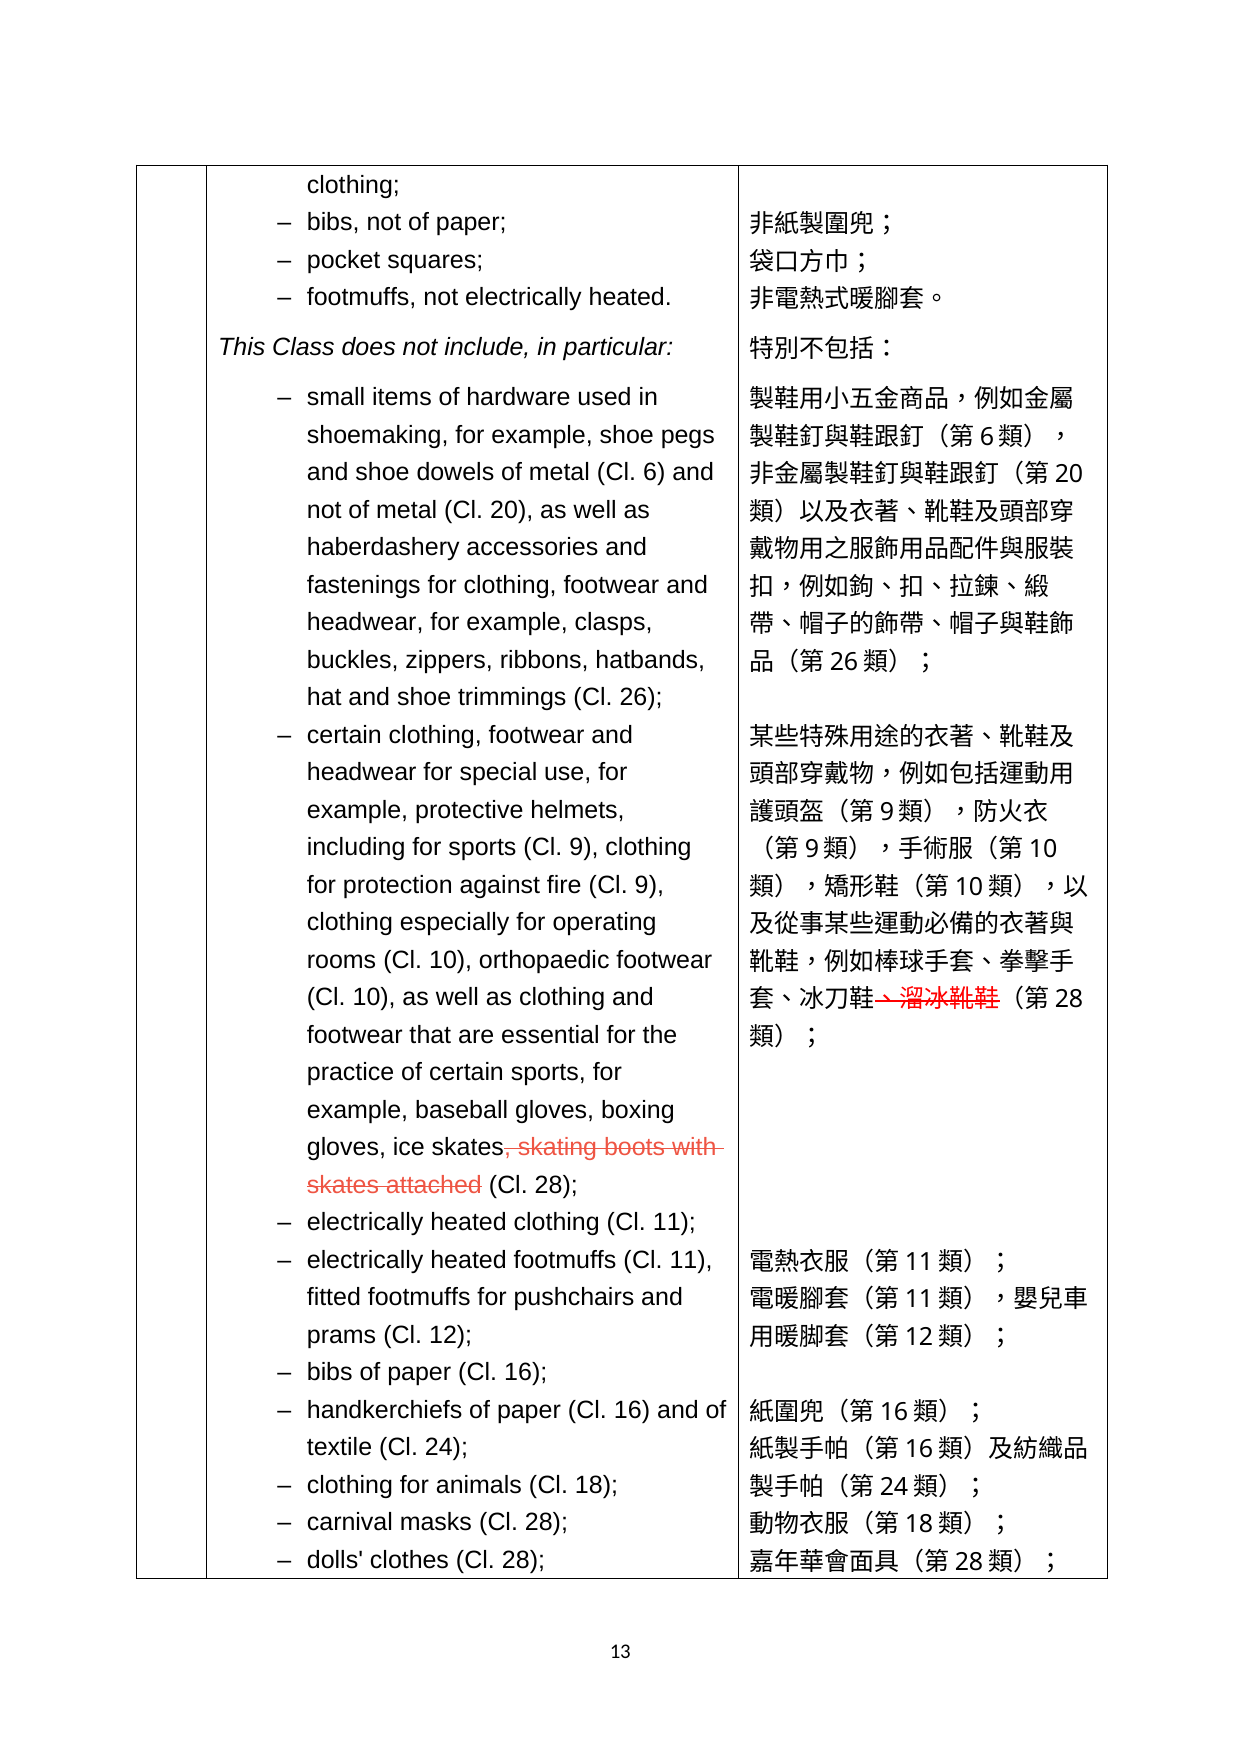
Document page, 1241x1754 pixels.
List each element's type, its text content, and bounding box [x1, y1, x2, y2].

table_cell 非紙製圍兜； 袋口方巾； 非電熱式暖腳套。 特別不包括： 製鞋用小五金商品，例如金屬製鞋釘與鞋跟釘（第6類），非金屬製鞋釘與鞋跟釘（第20類）以及衣著、靴鞋及頭部穿戴物用之服飾用品配件與服裝扣，例如鉤、扣、拉鍊、緞帶、帽子的飾帶、帽子與鞋飾品（第26類）； 某些特殊用途的衣著、靴鞋及頭部穿戴物，例如包括運動用護頭盔（第9類），防火衣（第9類），手術服（第10類），矯形鞋（第10類），以及從事某些運動必備的衣著與靴鞋，例如棒球手套、拳擊手套、冰刀鞋、溜冰靴鞋（第28類）； 電熱衣服（第11類）； 電暖腳套（第11類），嬰兒車用暖脚套（第12類）； 紙圍兜（第16類）； 紙製手帕（第16類）及紡織品製手帕（第24類）； 動物衣服（第18類）； 嘉年華會面具（第28類）； [739, 166, 1107, 1578]
table_cell clothing; – bibs, not of paper; – pocket squares; – footmuffs, not electrically heated. This Class does not include, in particular: – small items of hardware used in shoemaking, for example, shoe pegs and shoe dowels of metal (Cl. 6) and not of metal (Cl. 20), as well as haberdashery accessories and fastenings for clothing, footwear and headwear, for example, clasps, buckles, zippers, ribbons, hatbands, hat and shoe trimmings (Cl. 26); – certain clothing, footwear and headwear for special use, for example, protective helmets, including for sports (Cl. 9), clothing for protection against fire (Cl. 9), clothing especially for operating rooms (Cl. 10), orthopaedic footwear (Cl. 10), as well as clothing and footwear that are essential for the practice of certain sports, for example, baseball gloves, boxing gloves, ice skates, skating boots with skates attached (Cl. 28); – electrically heated clothing (Cl. 11); – electrically heated footmuffs (Cl. 11), fitted footmuffs for pushchairs and prams (Cl. 12); – bibs of paper (Cl. 16); – handkerchiefs of paper (Cl. 16) and of textile (Cl. 24); – clothing for animals (Cl. 18); – carnival masks (Cl. 28); – dolls' clothes (Cl. 28); [207, 166, 738, 1578]
table_cell [137, 166, 206, 1578]
